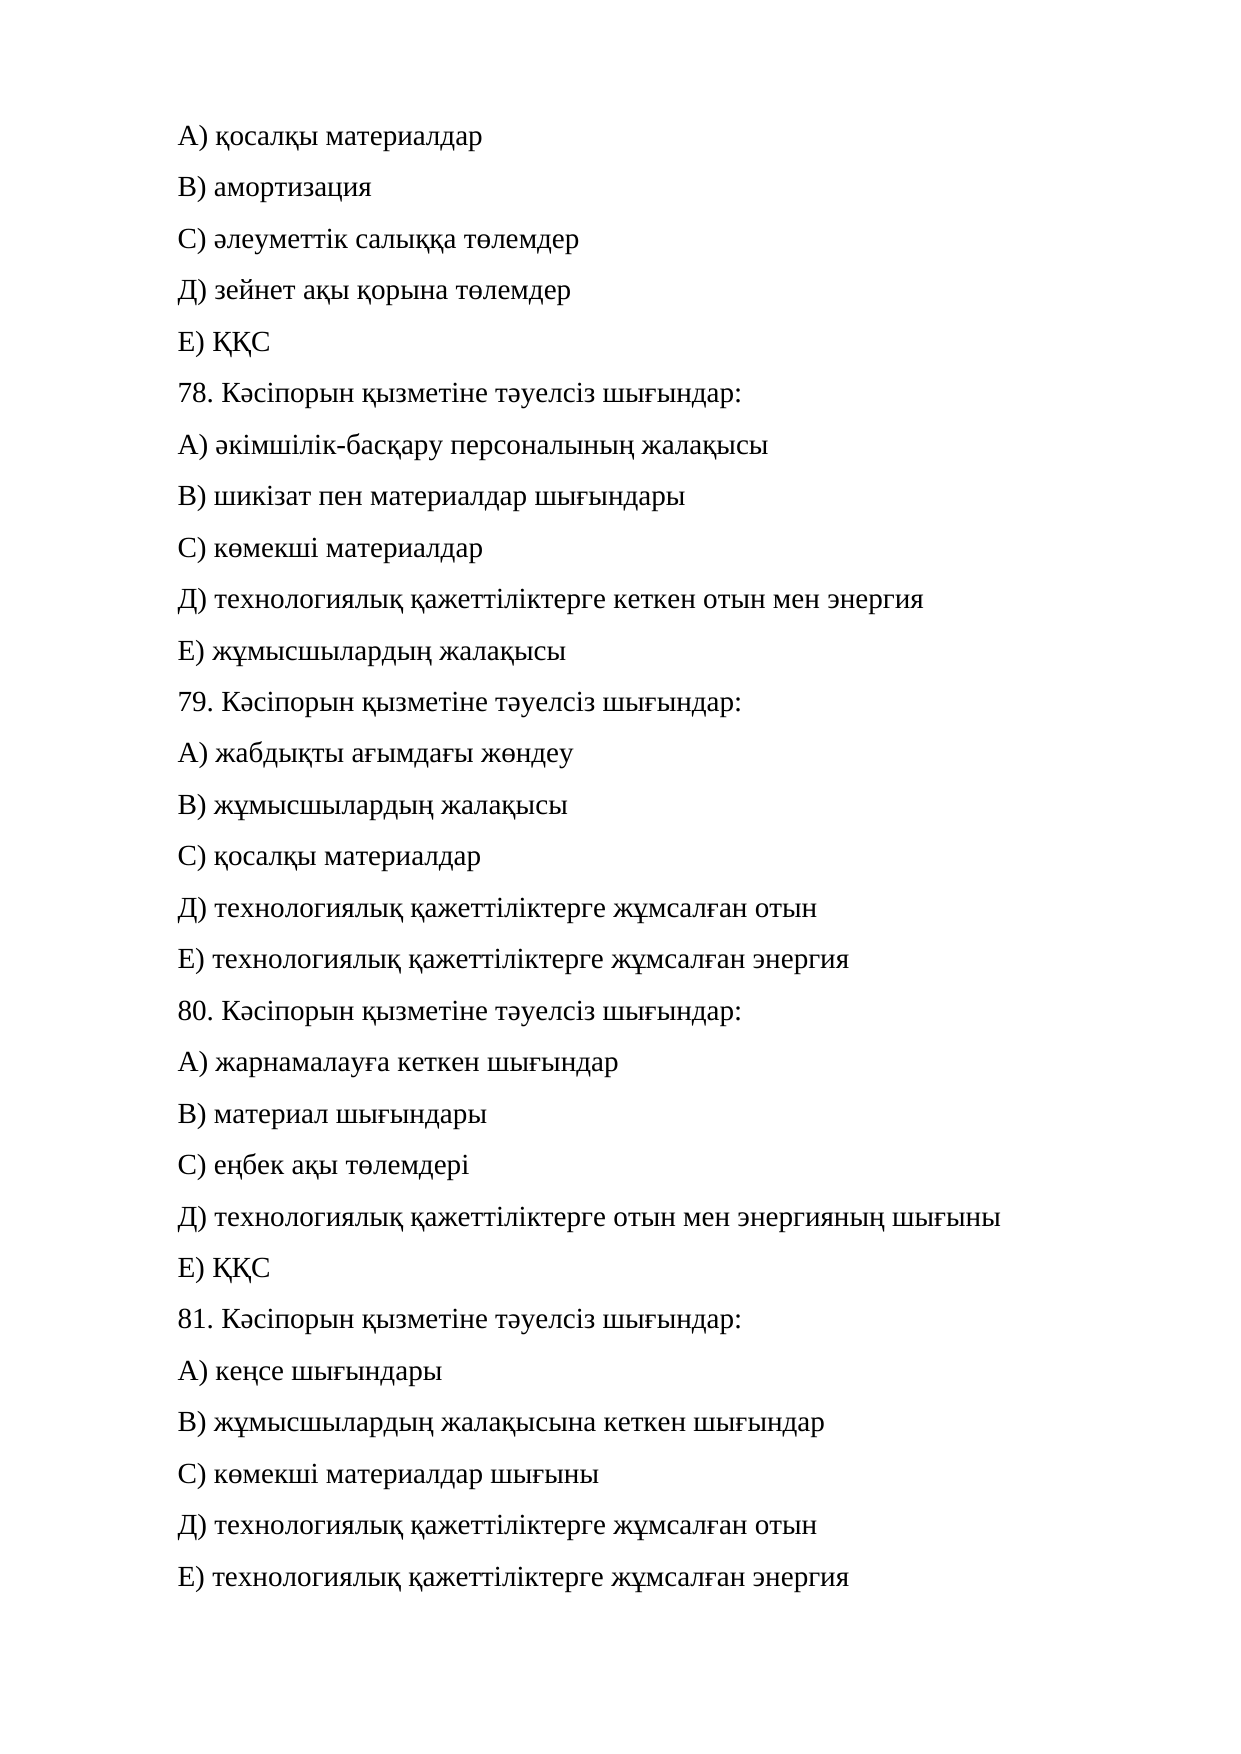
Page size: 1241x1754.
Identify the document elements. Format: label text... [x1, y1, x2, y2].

text С) қосалқы материалдар [177, 838, 1152, 872]
text С) еңбек ақы төлемдері [177, 1147, 1152, 1181]
text С) көмекші материалдар [177, 530, 1152, 563]
text А) қосалқы материалдар [177, 118, 1152, 152]
text В) шикізат пен материалдар шығындары [177, 478, 1152, 512]
text Д) технологиялық қажеттіліктерге жұмсалған отын [177, 890, 1152, 923]
text 80. Кәсіпорын қызметіне тәуелсіз шығындар: [177, 993, 1152, 1026]
text В) амортизация [177, 169, 1152, 203]
text С) әлеуметтік салыққа төлемдер [177, 221, 1152, 254]
text Е) технологиялық қажеттіліктерге жұмсалған энергия [177, 941, 1152, 975]
text В) жұмысшылардың жалақысына кеткен шығындар [177, 1404, 1152, 1438]
text 81. Кәсіпорын қызметіне тәуелсіз шығындар: [177, 1302, 1152, 1335]
text 79. Кәсіпорын қызметіне тәуелсіз шығындар: [177, 684, 1152, 718]
text В) жұмысшылардың жалақысы [177, 787, 1152, 821]
text А) кеңсе шығындары [177, 1353, 1152, 1387]
text А) жарнамалауға кеткен шығындар [177, 1044, 1152, 1078]
text Д) технологиялық қажеттіліктерге жұмсалған отын [177, 1507, 1152, 1541]
text Е) технологиялық қажеттіліктерге жұмсалған энергия [177, 1559, 1152, 1592]
text Е) ҚҚС [177, 1250, 1152, 1284]
text Д) технологиялық қажеттіліктерге кеткен отын мен энергия [177, 581, 1152, 615]
text А) әкімшілік-басқару персоналының жалақысы [177, 427, 1152, 460]
text Д) зейнет ақы қорына төлемдер [177, 272, 1152, 306]
text А) жабдықты ағымдағы жөндеу [177, 736, 1152, 769]
text Д) технологиялық қажеттіліктерге отын мен энергияның шығыны [177, 1199, 1152, 1232]
text С) көмекші материалдар шығыны [177, 1456, 1152, 1489]
text 78. Кәсіпорын қызметіне тәуелсіз шығындар: [177, 375, 1152, 409]
text В) материал шығындары [177, 1096, 1152, 1129]
text Е) ҚҚС [177, 324, 1152, 357]
text Е) жұмысшылардың жалақысы [177, 633, 1152, 666]
